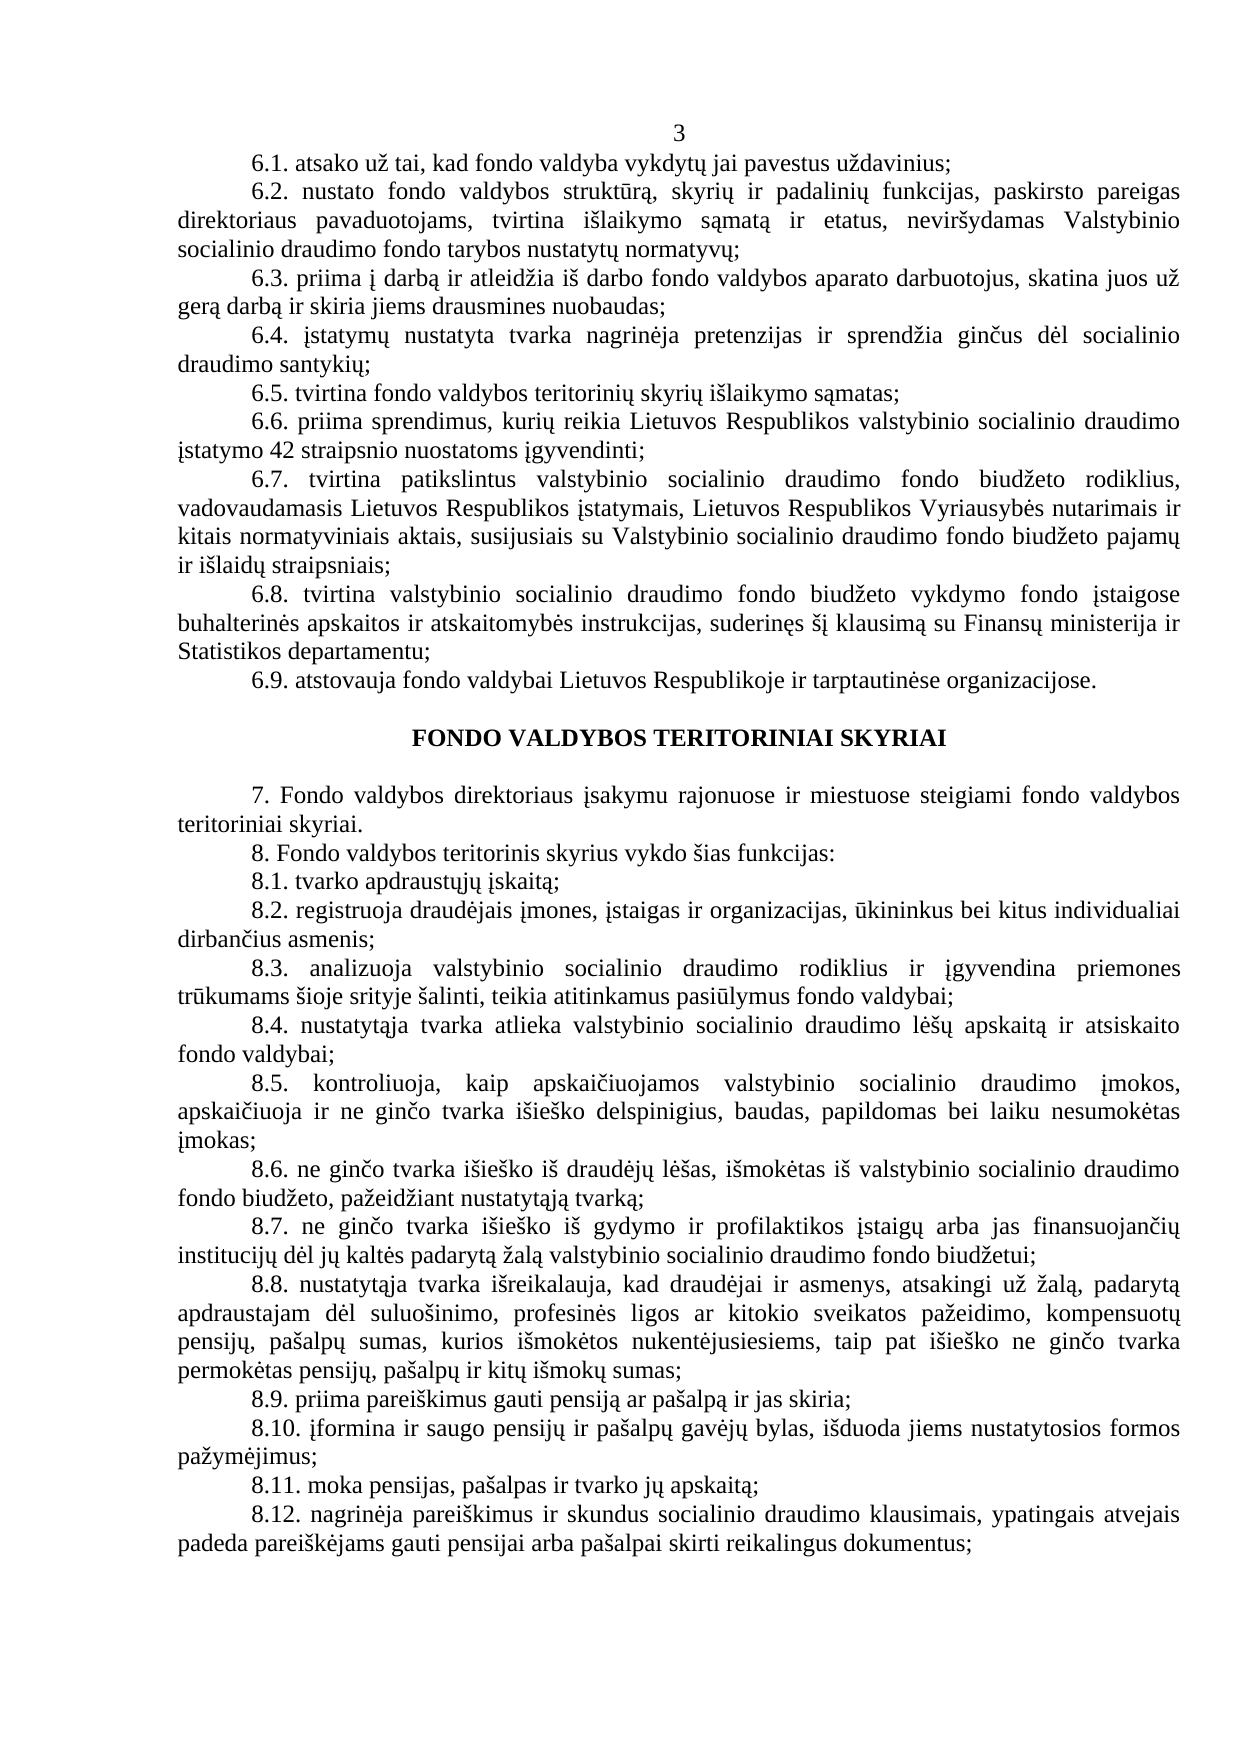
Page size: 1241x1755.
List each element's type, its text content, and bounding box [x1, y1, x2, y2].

text 6.7. tvirtina patikslintus valstybinio socialinio draudimo fondo biudžeto rodiklius, vadovaudamasis Lietuvos Respublikos įstatymais, Lietuvos Respublikos Vyriausybės nutarimais ir kitais normatyviniais aktais, susijusiais su Valstybinio socialinio draudimo fondo biudžeto pajamų ir išlaidų straipsniais; [177, 464, 1181, 579]
text 6.3. priima į darbą ir atleidžia iš darbo fondo valdybos aparato darbuotojus, skatina juos už gerą darbą ir skiria jiems drausmines nuobaudas; [177, 263, 1181, 320]
text 8. Fondo valdybos teritorinis skyrius vykdo šias funkcijas: [177, 838, 1181, 866]
text 6.6. priima sprendimus, kurių reikia Lietuvos Respublikos valstybinio socialinio draudimo įstatymo 42 straipsnio nuostatoms įgyvendinti; [177, 406, 1181, 464]
text 8.4. nustatytąja tvarka atlieka valstybinio socialinio draudimo lėšų apskaitą ir atsiskaito fondo valdybai; [177, 1010, 1181, 1068]
text 6.1. atsako už tai, kad fondo valdyba vykdytų jai pavestus uždavinius; [177, 148, 1181, 176]
text 8.1. tvarko apdraustųjų įskaitą; [177, 866, 1181, 895]
text 8.2. registruoja draudėjais įmones, įstaigas ir organizacijas, ūkininkus bei kitus individualiai dirbančius asmenis; [177, 895, 1181, 953]
text 6.5. tvirtina fondo valdybos teritorinių skyrių išlaikymo sąmatas; [177, 378, 1181, 406]
text 8.12. nagrinėja pareiškimus ir skundus socialinio draudimo klausimais, ypatingais atvejais padeda pareiškėjams gauti pensijai arba pašalpai skirti reikalingus dokumentus; [177, 1499, 1181, 1556]
text 8.9. priima pareiškimus gauti pensiją ar pašalpą ir jas skiria; [177, 1384, 1181, 1413]
text 6.4. įstatymų nustatyta tvarka nagrinėja pretenzijas ir sprendžia ginčus dėl socialinio draudimo santykių; [177, 320, 1181, 378]
text 6.9. atstovauja fondo valdybai Lietuvos Respublikoje ir tarptautinėse organizacijose. [177, 665, 1181, 694]
text 8.5. kontroliuoja, kaip apskaičiuojamos valstybinio socialinio draudimo įmokos, apskaičiuoja ir ne ginčo tvarka išieško delspinigius, baudas, papildomas bei laiku nesumokėtas įmokas; [177, 1068, 1181, 1154]
text 7. Fondo valdybos direktoriaus įsakymu rajonuose ir miestuose steigiami fondo valdybos teritoriniai skyriai. [177, 780, 1181, 838]
text 8.11. moka pensijas, pašalpas ir tvarko jų apskaitą; [177, 1470, 1181, 1499]
text 6.2. nustato fondo valdybos struktūrą, skyrių ir padalinių funkcijas, paskirsto pareigas direktoriaus pavaduotojams, tvirtina išlaikymo sąmatą ir etatus, neviršydamas Valstybinio socialinio draudimo fondo tarybos nustatytų normatyvų; [177, 176, 1181, 263]
text 8.7. ne ginčo tvarka išieško iš gydymo ir profilaktikos įstaigų arba jas finansuojančių institucijų dėl jų kaltės padarytą žalą valstybinio socialinio draudimo fondo biudžetui; [177, 1211, 1181, 1269]
text 8.8. nustatytąja tvarka išreikalauja, kad draudėjai ir asmenys, atsakingi už žalą, padarytą apdraustajam dėl suluošinimo, profesinės ligos ar kitokio sveikatos pažeidimo, kompensuotų pensijų, pašalpų sumas, kurios išmokėtos nukentėjusiesiems, taip pat išieško ne ginčo tvarka permokėtas pensijų, pašalpų ir kitų išmokų sumas; [177, 1269, 1181, 1384]
text 8.3. analizuoja valstybinio socialinio draudimo rodiklius ir įgyvendina priemones trūkumams šioje srityje šalinti, teikia atitinkamus pasiūlymus fondo valdybai; [177, 953, 1181, 1010]
text FONDO VALDYBOS TERITORINIAI SKYRIAI [177, 723, 1181, 751]
text 6.8. tvirtina valstybinio socialinio draudimo fondo biudžeto vykdymo fondo įstaigose buhalterinės apskaitos ir atskaitomybės instrukcijas, suderinęs šį klausimą su Finansų ministerija ir Statistikos departamentu; [177, 579, 1181, 665]
text 8.6. ne ginčo tvarka išieško iš draudėjų lėšas, išmokėtas iš valstybinio socialinio draudimo fondo biudžeto, pažeidžiant nustatytąją tvarką; [177, 1154, 1181, 1211]
text 8.10. įformina ir saugo pensijų ir pašalpų gavėjų bylas, išduoda jiems nustatytosios formos pažymėjimus; [177, 1413, 1181, 1470]
